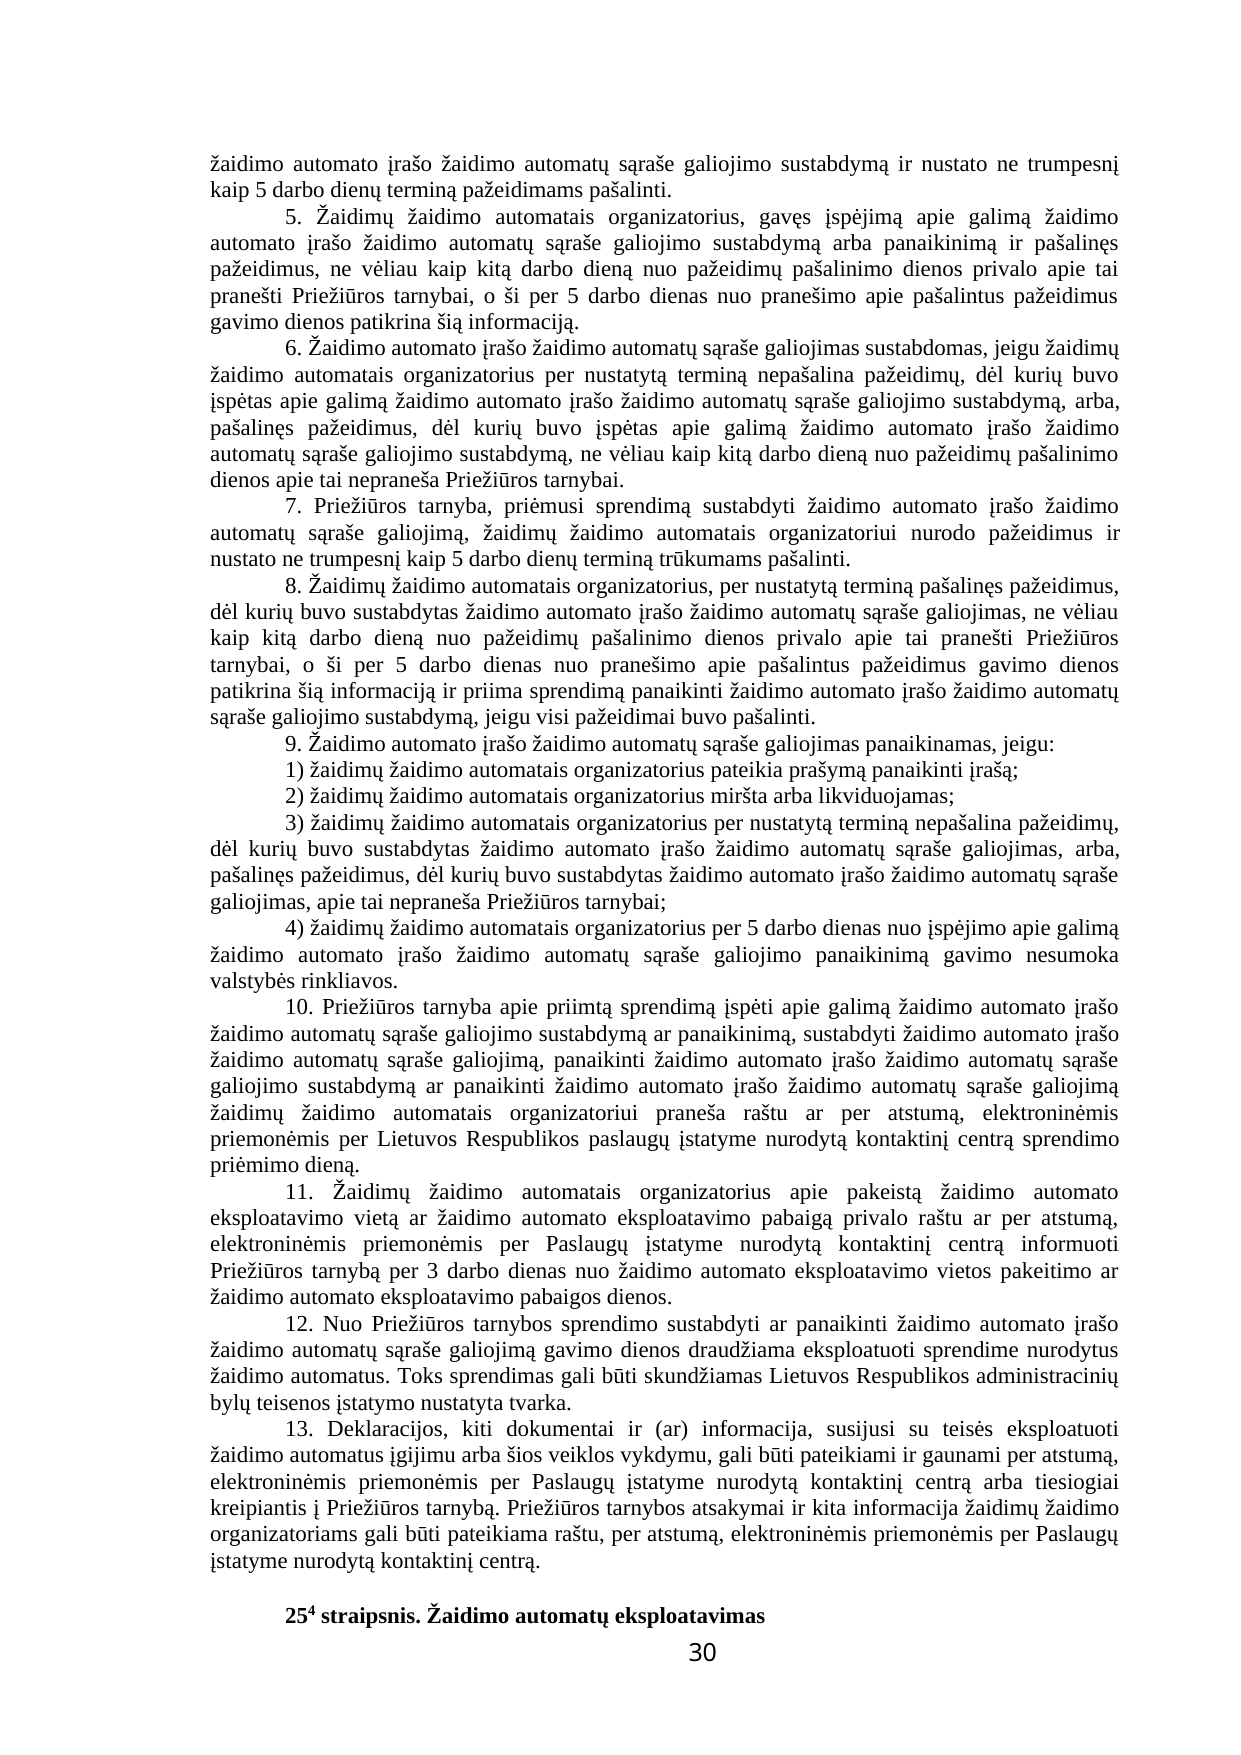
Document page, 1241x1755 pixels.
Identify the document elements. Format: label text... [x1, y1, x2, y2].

text 5. Žaidimų žaidimo automatais organizatorius, gavęs įspėjimą apie galimą žaidimo automato įrašo žaidimo automatų sąraše galiojimo sustabdymą arba panaikinimą ir pašalinęs pažeidimus, ne vėliau kaip kitą darbo dieną nuo pažeidimų pašalinimo dienos privalo apie tai pranešti Priežiūros tarnybai, o ši per 5 darbo dienas nuo pranešimo apie pašalintus pažeidimus gavimo dienos patikrina šią informaciją. [210, 203, 1120, 334]
text 2) žaidimų žaidimo automatais organizatorius miršta arba likviduojamas; [210, 782, 1120, 809]
text 3) žaidimų žaidimo automatais organizatorius per nustatytą terminą nepašalina pažeidimų, dėl kurių buvo sustabdytas žaidimo automato įrašo žaidimo automatų sąraše galiojimas, arba, pašalinęs pažeidimus, dėl kurių buvo sustabdytas žaidimo automato įrašo žaidimo automatų sąraše galiojimas, apie tai nepraneša Priežiūros tarnybai; [210, 809, 1120, 914]
text 8. Žaidimų žaidimo automatais organizatorius, per nustatytą terminą pašalinęs pažeidimus, dėl kurių buvo sustabdytas žaidimo automato įrašo žaidimo automatų sąraše galiojimas, ne vėliau kaip kitą darbo dieną nuo pažeidimų pašalinimo dienos privalo apie tai pranešti Priežiūros tarnybai, o ši per 5 darbo dienas nuo pranešimo apie pašalintus pažeidimus gavimo dienos patikrina šią informaciją ir priima sprendimą panaikinti žaidimo automato įrašo žaidimo automatų sąraše galiojimo sustabdymą, jeigu visi pažeidimai buvo pašalinti. [210, 572, 1120, 730]
text 13. Deklaracijos, kiti dokumentai ir (ar) informacija, susijusi su teisės eksploatuoti žaidimo automatus įgijimu arba šios veiklos vykdymu, gali būti pateikiami ir gaunami per atstumą, elektroninėmis priemonėmis per Paslaugų įstatyme nurodytą kontaktinį centrą arba tiesiogiai kreipiantis į Priežiūros tarnybą. Priežiūros tarnybos atsakymai ir kita informacija žaidimų žaidimo organizatoriams gali būti pateikiama raštu, per atstumą, elektroninėmis priemonėmis per Paslaugų įstatyme nurodytą kontaktinį centrą. [210, 1415, 1120, 1573]
text 254 straipsnis. Žaidimo automatų eksploatavimas [210, 1602, 1120, 1628]
text 12. Nuo Priežiūros tarnybos sprendimo sustabdyti ar panaikinti žaidimo automato įrašo žaidimo automatų sąraše galiojimą gavimo dienos draudžiama eksploatuoti sprendime nurodytus žaidimo automatus. Toks sprendimas gali būti skundžiamas Lietuvos Respublikos administracinių bylų teisenos įstatymo nustatyta tvarka. [210, 1309, 1120, 1415]
text 6. Žaidimo automato įrašo žaidimo automatų sąraše galiojimas sustabdomas, jeigu žaidimų žaidimo automatais organizatorius per nustatytą terminą nepašalina pažeidimų, dėl kurių buvo įspėtas apie galimą žaidimo automato įrašo žaidimo automatų sąraše galiojimo sustabdymą, arba, pašalinęs pažeidimus, dėl kurių buvo įspėtas apie galimą žaidimo automato įrašo žaidimo automatų sąraše galiojimo sustabdymą, ne vėliau kaip kitą darbo dieną nuo pažeidimų pašalinimo dienos apie tai nepraneša Priežiūros tarnybai. [210, 334, 1120, 493]
text 4) žaidimų žaidimo automatais organizatorius per 5 darbo dienas nuo įspėjimo apie galimą žaidimo automato įrašo žaidimo automatų sąraše galiojimo panaikinimą gavimo nesumoka valstybės rinkliavos. [210, 914, 1120, 993]
text žaidimo automato įrašo žaidimo automatų sąraše galiojimo sustabdymą ir nustato ne trumpesnį kaip 5 darbo dienų terminą pažeidimams pašalinti. [210, 150, 1120, 203]
text 1) žaidimų žaidimo automatais organizatorius pateikia prašymą panaikinti įrašą; [210, 756, 1120, 782]
text 7. Priežiūros tarnyba, priėmusi sprendimą sustabdyti žaidimo automato įrašo žaidimo automatų sąraše galiojimą, žaidimų žaidimo automatais organizatoriui nurodo pažeidimus ir nustato ne trumpesnį kaip 5 darbo dienų terminą trūkumams pašalinti. [210, 493, 1120, 572]
text 11. Žaidimų žaidimo automatais organizatorius apie pakeistą žaidimo automato eksploatavimo vietą ar žaidimo automato eksploatavimo pabaigą privalo raštu ar per atstumą, elektroninėmis priemonėmis per Paslaugų įstatyme nurodytą kontaktinį centrą informuoti Priežiūros tarnybą per 3 darbo dienas nuo žaidimo automato eksploatavimo vietos pakeitimo ar žaidimo automato eksploatavimo pabaigos dienos. [210, 1178, 1120, 1309]
text 10. Priežiūros tarnyba apie priimtą sprendimą įspėti apie galimą žaidimo automato įrašo žaidimo automatų sąraše galiojimo sustabdymą ar panaikinimą, sustabdyti žaidimo automato įrašo žaidimo automatų sąraše galiojimą, panaikinti žaidimo automato įrašo žaidimo automatų sąraše galiojimo sustabdymą ar panaikinti žaidimo automato įrašo žaidimo automatų sąraše galiojimą žaidimų žaidimo automatais organizatoriui praneša raštu ar per atstumą, elektroninėmis priemonėmis per Lietuvos Respublikos paslaugų įstatyme nurodytą kontaktinį centrą sprendimo priėmimo dieną. [210, 993, 1120, 1178]
text 9. Žaidimo automato įrašo žaidimo automatų sąraše galiojimas panaikinamas, jeigu: [210, 730, 1120, 756]
